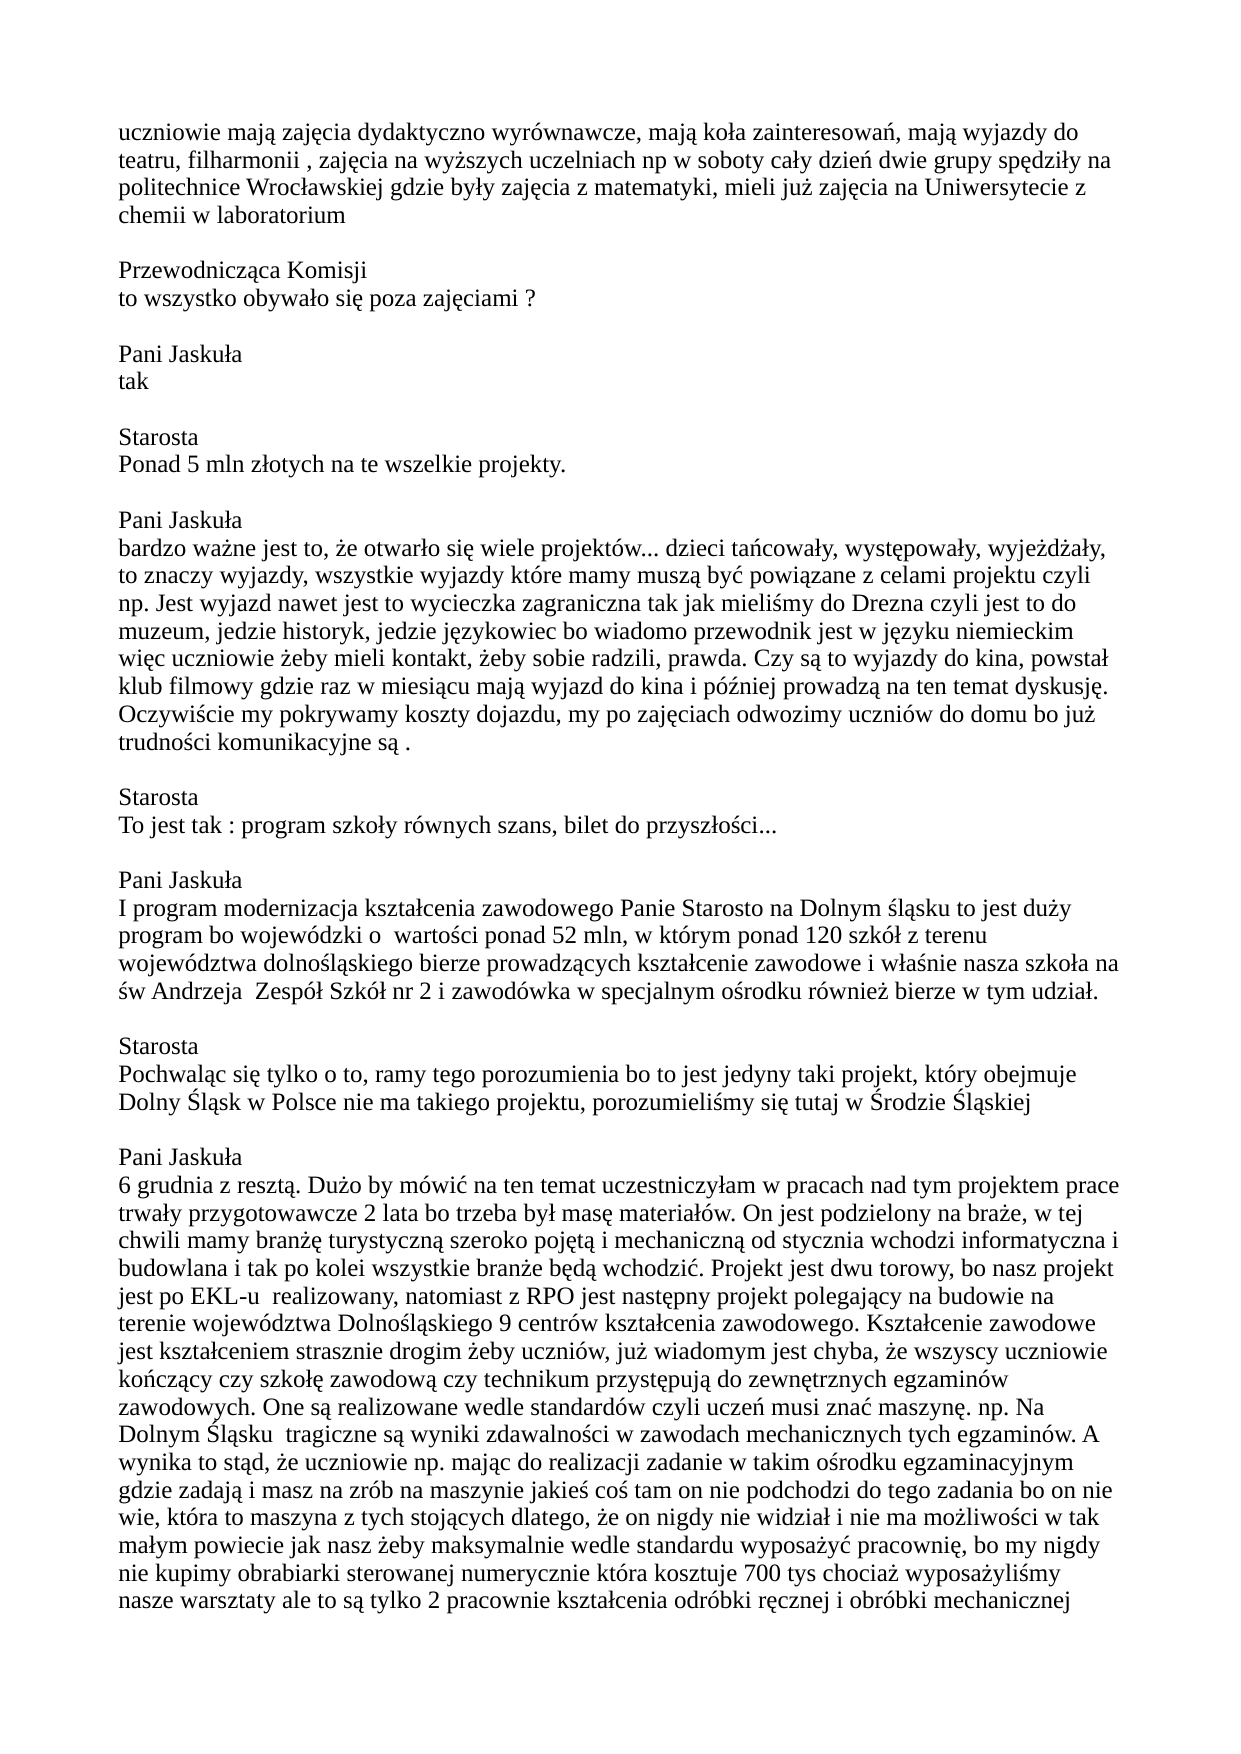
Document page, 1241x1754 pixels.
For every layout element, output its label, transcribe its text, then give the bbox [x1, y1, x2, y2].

text uczniowie mają zajęcia dydaktyczno wyrównawcze, mają koła zainteresowań, mają wyjazdy do teatru, filharmonii , zajęcia na wyższych uczelniach np w soboty cały dzień dwie grupy spędziły na politechnice Wrocławskiej gdzie były zajęcia z matematyki, mieli już zajęcia na Uniwersytecie z chemii w laboratorium [118, 118, 1122, 229]
text Pani Jaskuła [118, 340, 1122, 367]
text Pochwaląc się tylko o to, ramy tego porozumienia bo to jest jedyny taki projekt, który obejmuje Dolny Śląsk w Polsce nie ma takiego projektu, porozumieliśmy się tutaj w Środzie Śląskiej [118, 1060, 1122, 1116]
text tak [118, 367, 1122, 395]
text Starosta [118, 1032, 1122, 1060]
text To jest tak : program szkoły równych szans, bilet do przyszłości... [118, 811, 1122, 838]
text Starosta [118, 783, 1122, 811]
text I program modernizacja kształcenia zawodowego Panie Starosto na Dolnym śląsku to jest duży program bo wojewódzki o wartości ponad 52 mln, w którym ponad 120 szkół z terenu województwa dolnośląskiego bierze prowadzących kształcenie zawodowe i właśnie nasza szkoła na św Andrzeja Zespół Szkół nr 2 i zawodówka w specjalnym ośrodku również bierze w tym udział. [118, 894, 1122, 1005]
text bardzo ważne jest to, że otwarło się wiele projektów... dzieci tańcowały, występowały, wyjeżdżały, to znaczy wyjazdy, wszystkie wyjazdy które mamy muszą być powiązane z celami projektu czyli np. Jest wyjazd nawet jest to wycieczka zagraniczna tak jak mieliśmy do Drezna czyli jest to do muzeum, jedzie historyk, jedzie językowiec bo wiadomo przewodnik jest w języku niemieckim więc uczniowie żeby mieli kontakt, żeby sobie radzili, prawda. Czy są to wyjazdy do kina, powstał klub filmowy gdzie raz w miesiącu mają wyjazd do kina i później prowadzą na ten temat dyskusję. Oczywiście my pokrywamy koszty dojazdu, my po zajęciach odwozimy uczniów do domu bo już trudności komunikacyjne są . [118, 534, 1122, 755]
text Starosta [118, 423, 1122, 451]
text Przewodnicząca Komisji [118, 257, 1122, 284]
text Ponad 5 mln złotych na te wszelkie projekty. [118, 451, 1122, 478]
text Pani Jaskuła [118, 866, 1122, 894]
text Pani Jaskuła [118, 506, 1122, 534]
text to wszystko obywało się poza zajęciami ? [118, 284, 1122, 312]
text Pani Jaskuła [118, 1143, 1122, 1171]
text 6 grudnia z resztą. Dużo by mówić na ten temat uczestniczyłam w pracach nad tym projektem prace trwały przygotowawcze 2 lata bo trzeba był masę materiałów. On jest podzielony na braże, w tej chwili mamy branżę turystyczną szeroko pojętą i mechaniczną od stycznia wchodzi informatyczna i budowlana i tak po kolei wszystkie branże będą wchodzić. Projekt jest dwu torowy, bo nasz projekt jest po EKL-u realizowany, natomiast z RPO jest następny projekt polegający na budowie na terenie województwa Dolnośląskiego 9 centrów kształcenia zawodowego. Kształcenie zawodowe jest kształceniem strasznie drogim żeby uczniów, już wiadomym jest chyba, że wszyscy uczniowie kończący czy szkołę zawodową czy technikum przystępują do zewnętrznych egzaminów zawodowych. One są realizowane wedle standardów czyli uczeń musi znać maszynę. np. Na Dolnym Śląsku tragiczne są wyniki zdawalności w zawodach mechanicznych tych egzaminów. A wynika to stąd, że uczniowie np. mając do realizacji zadanie w takim ośrodku egzaminacyjnym gdzie zadają i masz na zrób na maszynie jakieś coś tam on nie podchodzi do tego zadania bo on nie wie, która to maszyna z tych stojących dlatego, że on nigdy nie widział i nie ma możliwości w tak małym powiecie jak nasz żeby maksymalnie wedle standardu wyposażyć pracownię, bo my nigdy nie kupimy obrabiarki sterowanej numerycznie która kosztuje 700 tys chociaż wyposażyliśmy nasze warsztaty ale to są tylko 2 pracownie kształcenia odróbki ręcznej i obróbki mechanicznej [118, 1171, 1122, 1614]
